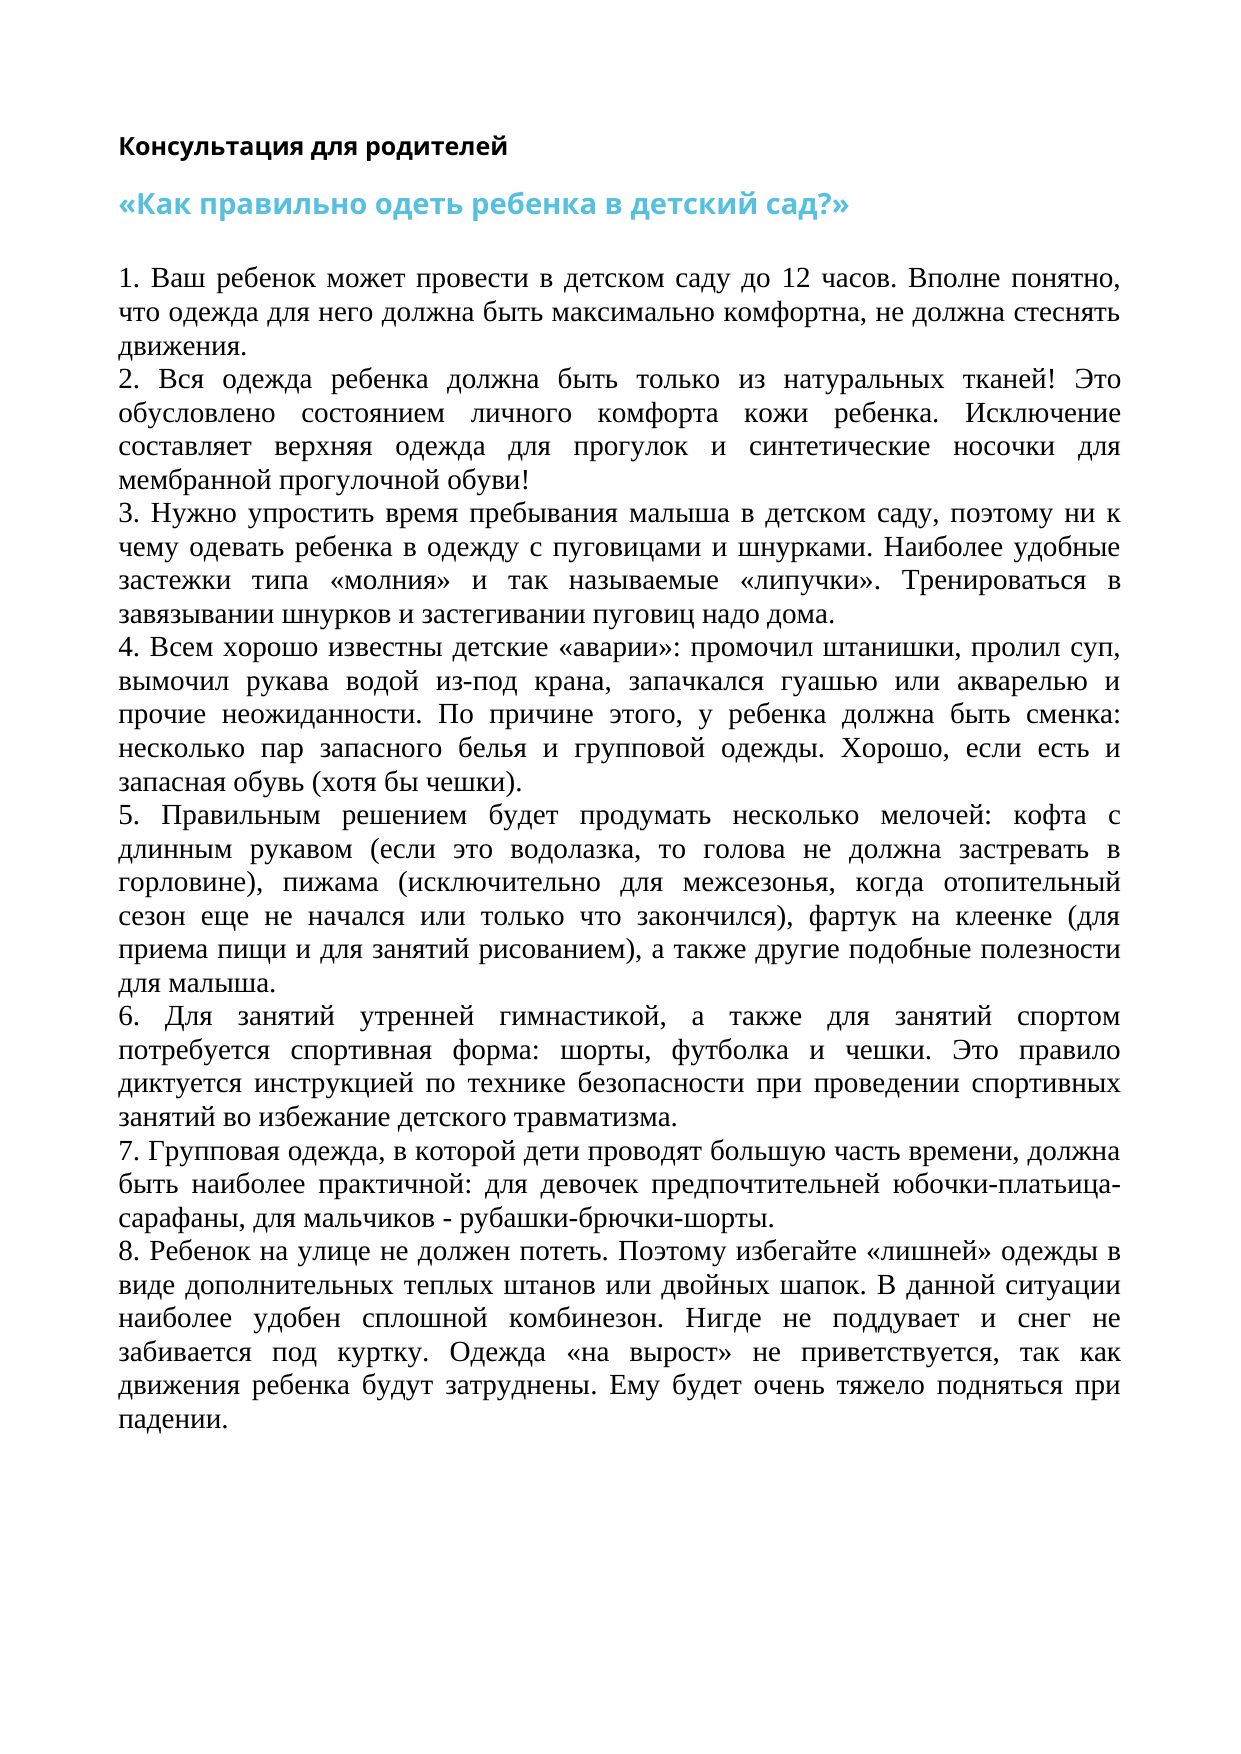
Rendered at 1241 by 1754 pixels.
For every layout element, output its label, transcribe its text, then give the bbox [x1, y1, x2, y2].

text 1. Ваш ребенок может провести в детском саду до 12 часов. Вполне понятно, что одежда для него должна быть максимально комфортна, не должна стеснять движения. [118, 261, 1122, 361]
text 2. Вся одежда ребенка должна быть только из натуральных тканей! Это обусловлено состоянием личного комфорта кожи ребенка. Исключение составляет верхняя одежда для прогулок и синтетические носочки для мембранной прогулочной обуви! [118, 361, 1122, 495]
text 4. Всем хорошо известны детские «аварии»: промочил штанишки, пролил суп, вымочил рукава водой из-под крана, запачкался гуашью или акварелью и прочие неожиданности. По причине этого, у ребенка должна быть сменка: несколько пар запасного белья и групповой одежды. Хорошо, если есть и запасная обувь (хотя бы чешки). [118, 629, 1122, 797]
text 7. Групповая одежда, в которой дети проводят большую часть времени, должна быть наиболее практичной: для девочек предпочтительней юбочки-платьица-сарафаны, для мальчиков - рубашки-брючки-шорты. [118, 1133, 1122, 1233]
text 8. Ребенок на улице не должен потеть. Поэтому избегайте «лишней» одежды в виде дополнительных теплых штанов или двойных шапок. В данной ситуации наиболее удобен сплошной комбинезон. Нигде не поддувает и снег не забивается под куртку. Одежда «на вырост» не приветствуется, так как движения ребенка будут затруднены. Ему будет очень тяжело подняться при падении. [118, 1233, 1122, 1434]
text 6. Для занятий утренней гимнастикой, а также для занятий спортом потребуется спортивная форма: шорты, футболка и чешки. Это правило диктуется инструкцией по технике безопасности при проведении спортивных занятий во избежание детского травматизма. [118, 998, 1122, 1133]
text 5. Правильным решением будет продумать несколько мелочей: кофта с длинным рукавом (если это водолазка, то голова не должна застревать в горловине), пижама (исключительно для межсезонья, когда отопительный сезон еще не начался или только что закончился), фартук на клеенке (для приема пищи и для занятий рисованием), а также другие подобные полезности для малыша. [118, 797, 1122, 998]
text 3. Нужно упростить время пребывания малыша в детском саду, поэтому ни к чему одевать ребенка в одежду с пуговицами и шнурками. Наиболее удобные застежки типа «молния» и так называемые «липучки». Тренироваться в завязывании шнурков и застегивании пуговиц надо дома. [118, 495, 1122, 629]
text «Как правильно одеть ребенка в детский сад?» [118, 183, 1122, 223]
text Консультация для родителей [118, 128, 1122, 163]
